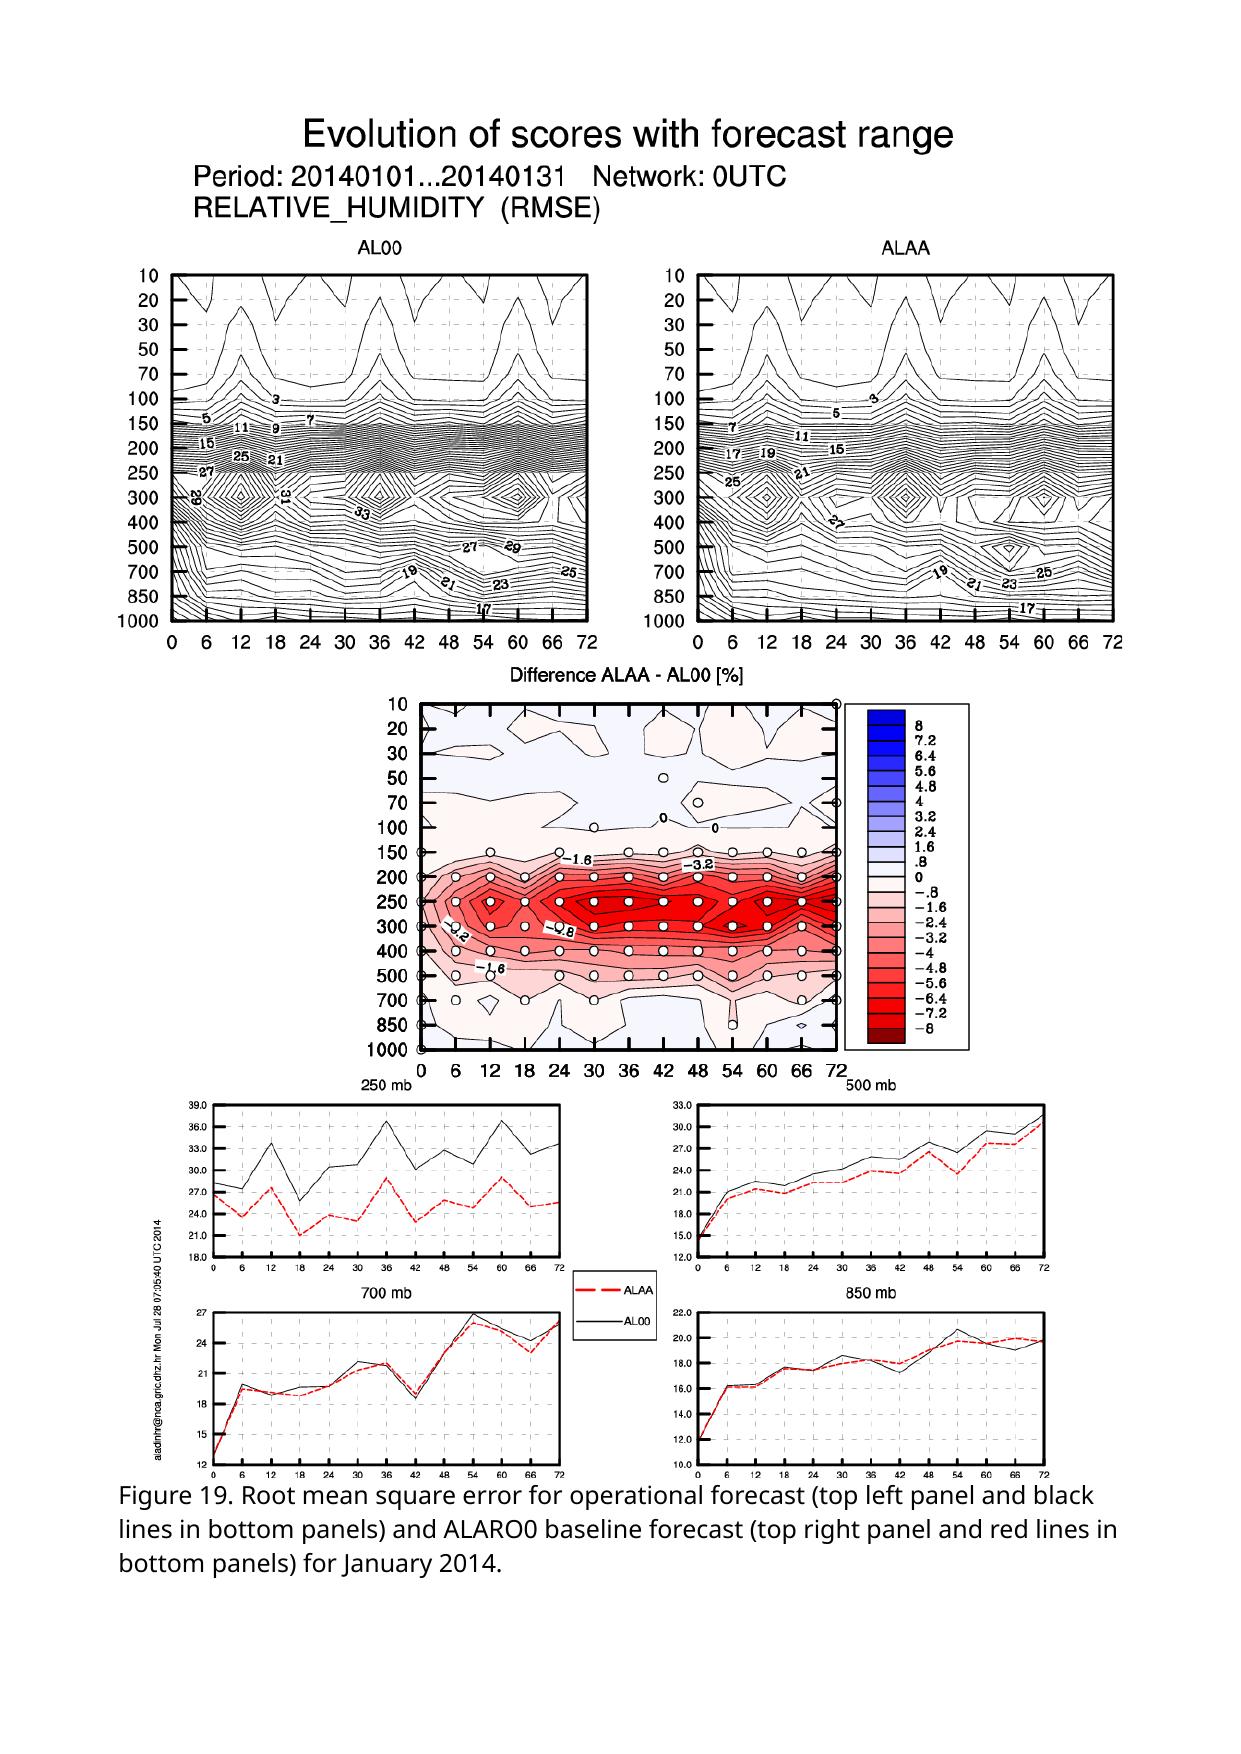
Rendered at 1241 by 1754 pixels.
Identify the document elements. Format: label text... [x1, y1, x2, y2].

picture [118, 118, 1123, 1478]
text Figure 19. Root mean square error for operational forecast (top left panel and black lines in bottom panels) and ALARO0 baseline forecast (top right panel and red lines in bottom panels) for January 2014. [118, 1478, 1122, 1580]
